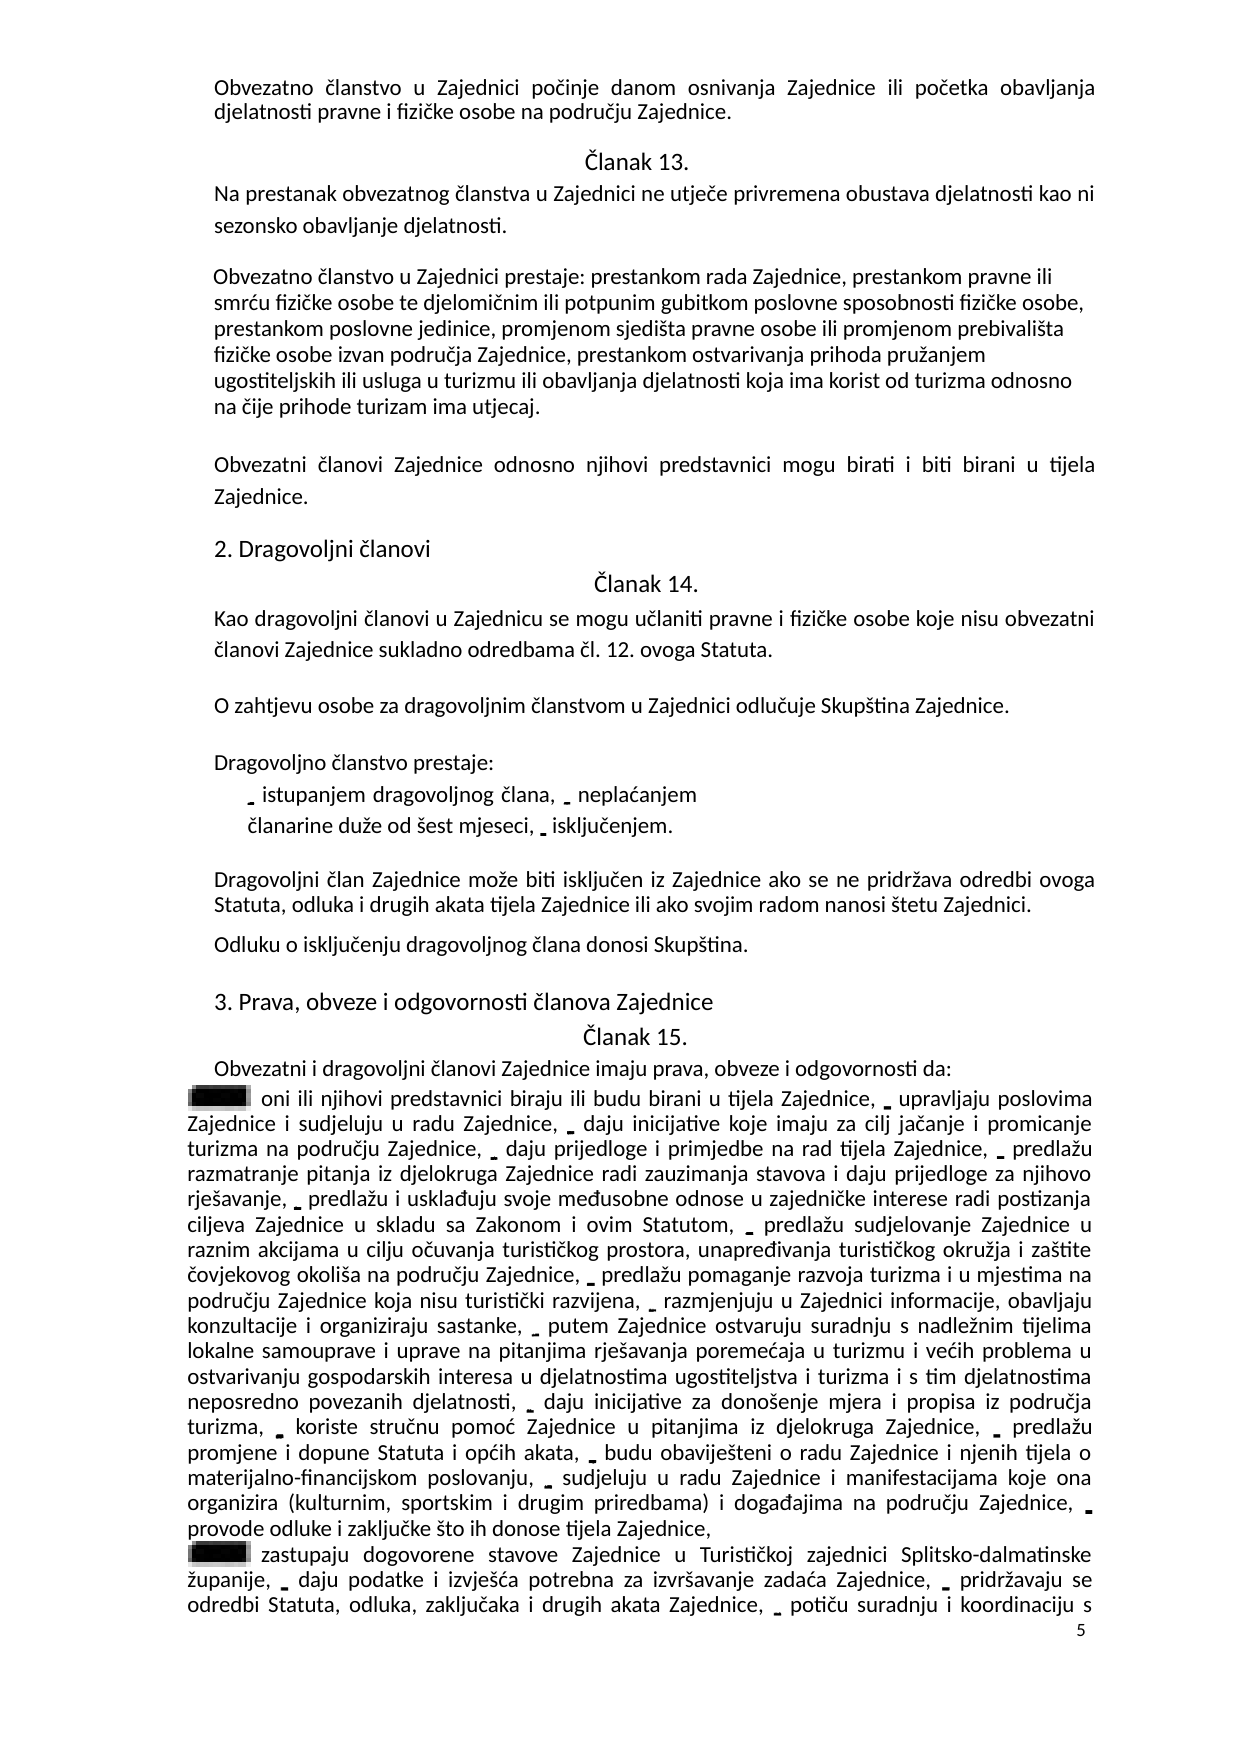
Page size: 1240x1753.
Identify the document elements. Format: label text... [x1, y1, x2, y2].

text 3. Prava, obveze i odgovornosti članova Zajednice [214, 987, 1098, 1017]
text O zahtjevu osobe za dragovoljnim članstvom u Zajednici odlučuje Skupština Zajednice. [214, 692, 1097, 720]
text Članak 14. [274, 568, 1018, 598]
text Dragovoljno članstvo prestaje: [214, 748, 1097, 776]
text 2. Dragovoljni članovi [214, 533, 1098, 564]
text Članak 13. [274, 146, 999, 177]
text istupanjem dragovoljnog člana, neplaćanjem članarine duže od šest mjeseci, isključenjem. [247, 780, 697, 839]
text Obvezatni i dragovoljni članovi Zajednice imaju prava, obveze i odgovornosti da: [214, 1054, 1097, 1082]
text Obvezatno članstvo u Zajednici prestaje: prestankom rada Zajednice, prestankom pravne ili smrću fizičke osobe te djelomičnim ili potpunim gubitkom poslovne sposobnosti fizičke osobe, prestankom poslovne jedinice, promjenom sjedišta pravne osobe ili promjenom prebivališta fizičke osobe izvan područja Zajednice, prestankom ostvarivanja prihoda pružanjem ugostiteljskih ili usluga u turizmu ili obavljanja djelatnosti koja ima korist od turizma odnosno na čije prihode turizam ima utjecaj. [213, 264, 1095, 420]
list oni ili njihovi predstavnici biraju ili budu birani u tijela Zajednice, upravljaju poslovima Zajednice i sudjeluju u radu Zajednice, daju inicijative koje imaju za cilj jačanje i promicanje turizma na području Zajednice, daju prijedloge i primjedbe na rad tijela Zajednice, predlažu razmatranje pitanja iz djelokruga Zajednice radi zauzimanja stavova i daju prijedloge za njihovo rješavanje, predlažu i usklađuju svoje međusobne odnose u zajedničke interese radi postizanja ciljeva Zajednice u skladu sa Zakonom i ovim Statutom, predlažu sudjelovanje Zajednice u raznim akcijama u cilju očuvanja turističkog prostora, unapređivanja turističkog okružja i zaštite čovjekovog okoliša na području Zajednice, predlažu pomaganje razvoja turizma i u mjestima na području Zajednice koja nisu turistički razvijena, razmjenjuju u Zajednici informacije, obavljaju konzultacije i organiziraju sastanke, putem Zajednice ostvaruju suradnju s nadležnim tijelima lokalne samouprave i uprave na pitanjima rješavanja poremećaja u turizmu i većih problema u ostvarivanju gospodarskih interesa u djelatnostima ugostiteljstva i turizma i s tim djelatnostima neposredno povezanih djelatnosti, daju inicijative za donošenje mjera i propisa iz područja turizma, koriste stručnu pomoć Zajednice u pitanjima iz djelokruga Zajednice, predlažu promjene i dopune Statuta i općih akata, budu obaviješteni o radu Zajednice i njenih tijela o materijalno-financijskom poslovanju, sudjeluju u radu Zajednice i manifestacijama koje ona organizira (kulturnim, sportskim i drugim priredbama) i događajima na području Zajednice, provode odluke i zaključke što ih donose tijela Zajednice, [187, 1086, 1093, 1542]
text Odluku o isključenju dragovoljnog člana donosi Skupština. [214, 930, 1097, 958]
text Članak 15. [274, 1021, 996, 1052]
text Obvezatni članovi Zajednice odnosno njihovi predstavnici mogu birati i biti birani u tijela Zajednice. [214, 451, 1097, 510]
text Obvezatno članstvo u Zajednici počinje danom osnivanja Zajednice ili početka obavljanja djelatnosti pravne i fizičke osobe na području Zajednice. [214, 75, 1097, 126]
text Dragovoljni član Zajednice može biti isključen iz Zajednice ako se ne pridržava odredbi ovoga Statuta, odluka i drugih akata tijela Zajednice ili ako svojim radom nanosi štetu Zajednici. [214, 868, 1097, 918]
text Kao dragovoljni članovi u Zajednicu se mogu učlaniti pravne i fizičke osobe koje nisu obvezatni članovi Zajednice sukladno odredbama čl. 12. ovoga Statuta. [214, 604, 1097, 663]
text Na prestanak obvezatnog članstva u Zajednici ne utječe privremena obustava djelatnosti kao ni sezonsko obavljanje djelatnosti. [214, 179, 1097, 239]
list zastupaju dogovorene stavove Zajednice u Turističkoj zajednici Splitsko-dalmatinske županije, daju podatke i izvješća potrebna za izvršavanje zadaća Zajednice, pridržavaju se odredbi Statuta, odluka, zaključaka i drugih akata Zajednice, potiču suradnju i koordinaciju s [187, 1542, 1093, 1618]
